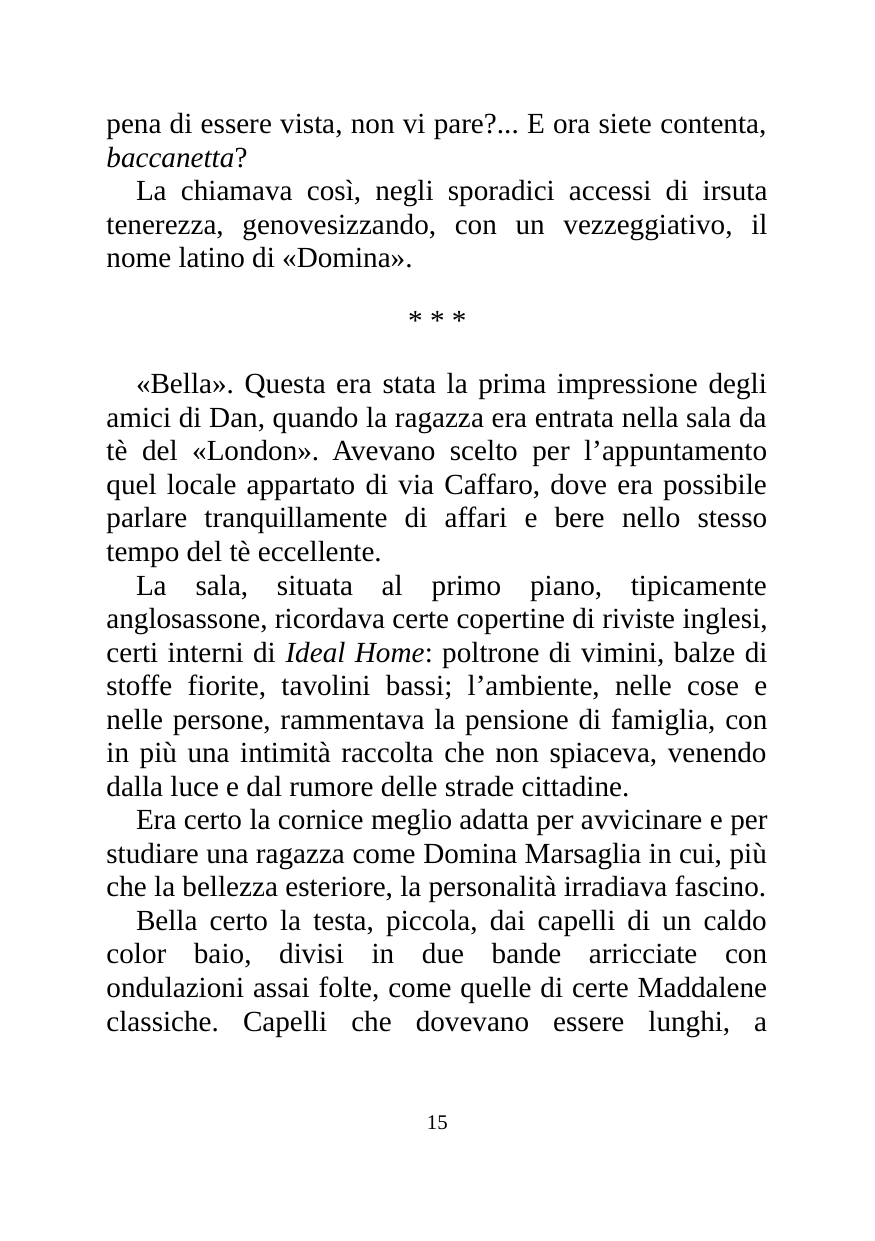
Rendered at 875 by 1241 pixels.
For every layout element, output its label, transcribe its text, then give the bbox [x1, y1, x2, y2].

text «Bella». Questa era stata la prima impressione degli amici di Dan, quando la ragazza era entrata nella sala da tè del «London». Avevano scelto per l’appuntamento quel locale appartato di via Caffaro, dove era possibile parlare tranquillamente di affari e bere nello stesso tempo del tè eccellente. [106, 366, 768, 568]
text La chiamava così, negli sporadici accessi di irsuta tenerezza, genovesizzando, con un vezzeggiativo, il nome latino di «Domina». [106, 173, 768, 274]
text Era certo la cornice meglio adatta per avvicinare e per studiare una ragazza come Domina Marsaglia in cui, più che la bellezza esteriore, la personalità irradiava fascino. [106, 802, 768, 903]
text pena di essere vista, non vi pare?... E ora siete contenta, baccanetta? [106, 106, 768, 173]
text La sala, situata al primo piano, tipicamente anglosassone, ricordava certe copertine di riviste inglesi, certi interni di Ideal Home: poltrone di vimini, balze di stoffe fiorite, tavolini bassi; l’ambiente, nelle cose e nelle persone, rammentava la pensione di famiglia, con in più una intimità raccolta che non spiaceva, venendo dalla luce e dal rumore delle strade cittadine. [106, 568, 768, 802]
text Bella certo la testa, piccola, dai capelli di un caldo color baio, divisi in due bande arricciate con ondulazioni assai folte, come quelle di certe Maddalene classiche. Capelli che dovevano essere lunghi, a [106, 903, 768, 1037]
text * * * [106, 303, 768, 337]
